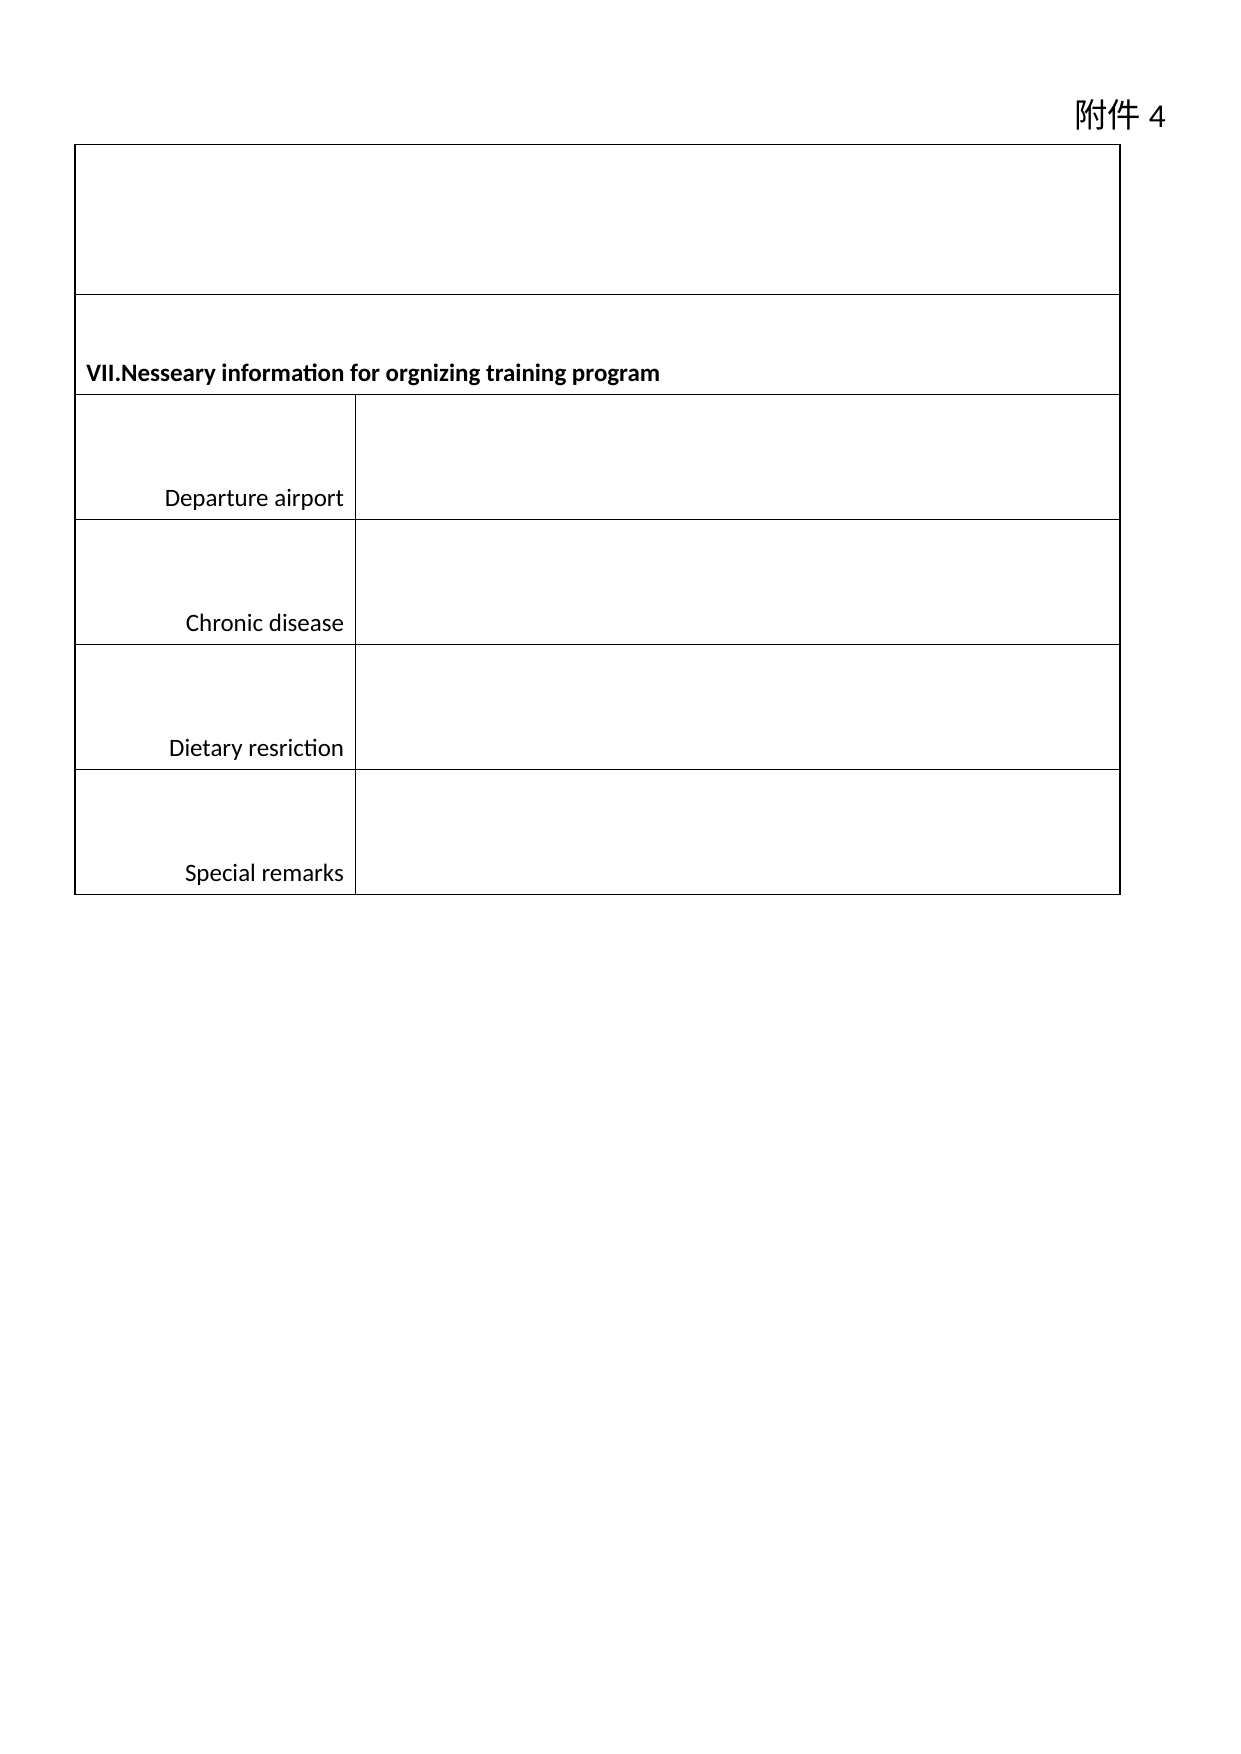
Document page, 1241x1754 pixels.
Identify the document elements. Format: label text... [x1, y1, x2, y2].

table_cell VII.Nesseary information for orgnizing training program [76, 295, 1119, 394]
table_cell [76, 145, 1119, 294]
table_cell [356, 645, 1119, 769]
table_cell [356, 770, 1119, 894]
table_cell Departure airport [76, 395, 355, 519]
table_cell Dietary resriction [76, 645, 355, 769]
table_cell Special remarks [76, 770, 355, 894]
table_cell Chronic disease [76, 520, 355, 644]
table_cell [356, 395, 1119, 519]
table_cell [356, 520, 1119, 644]
